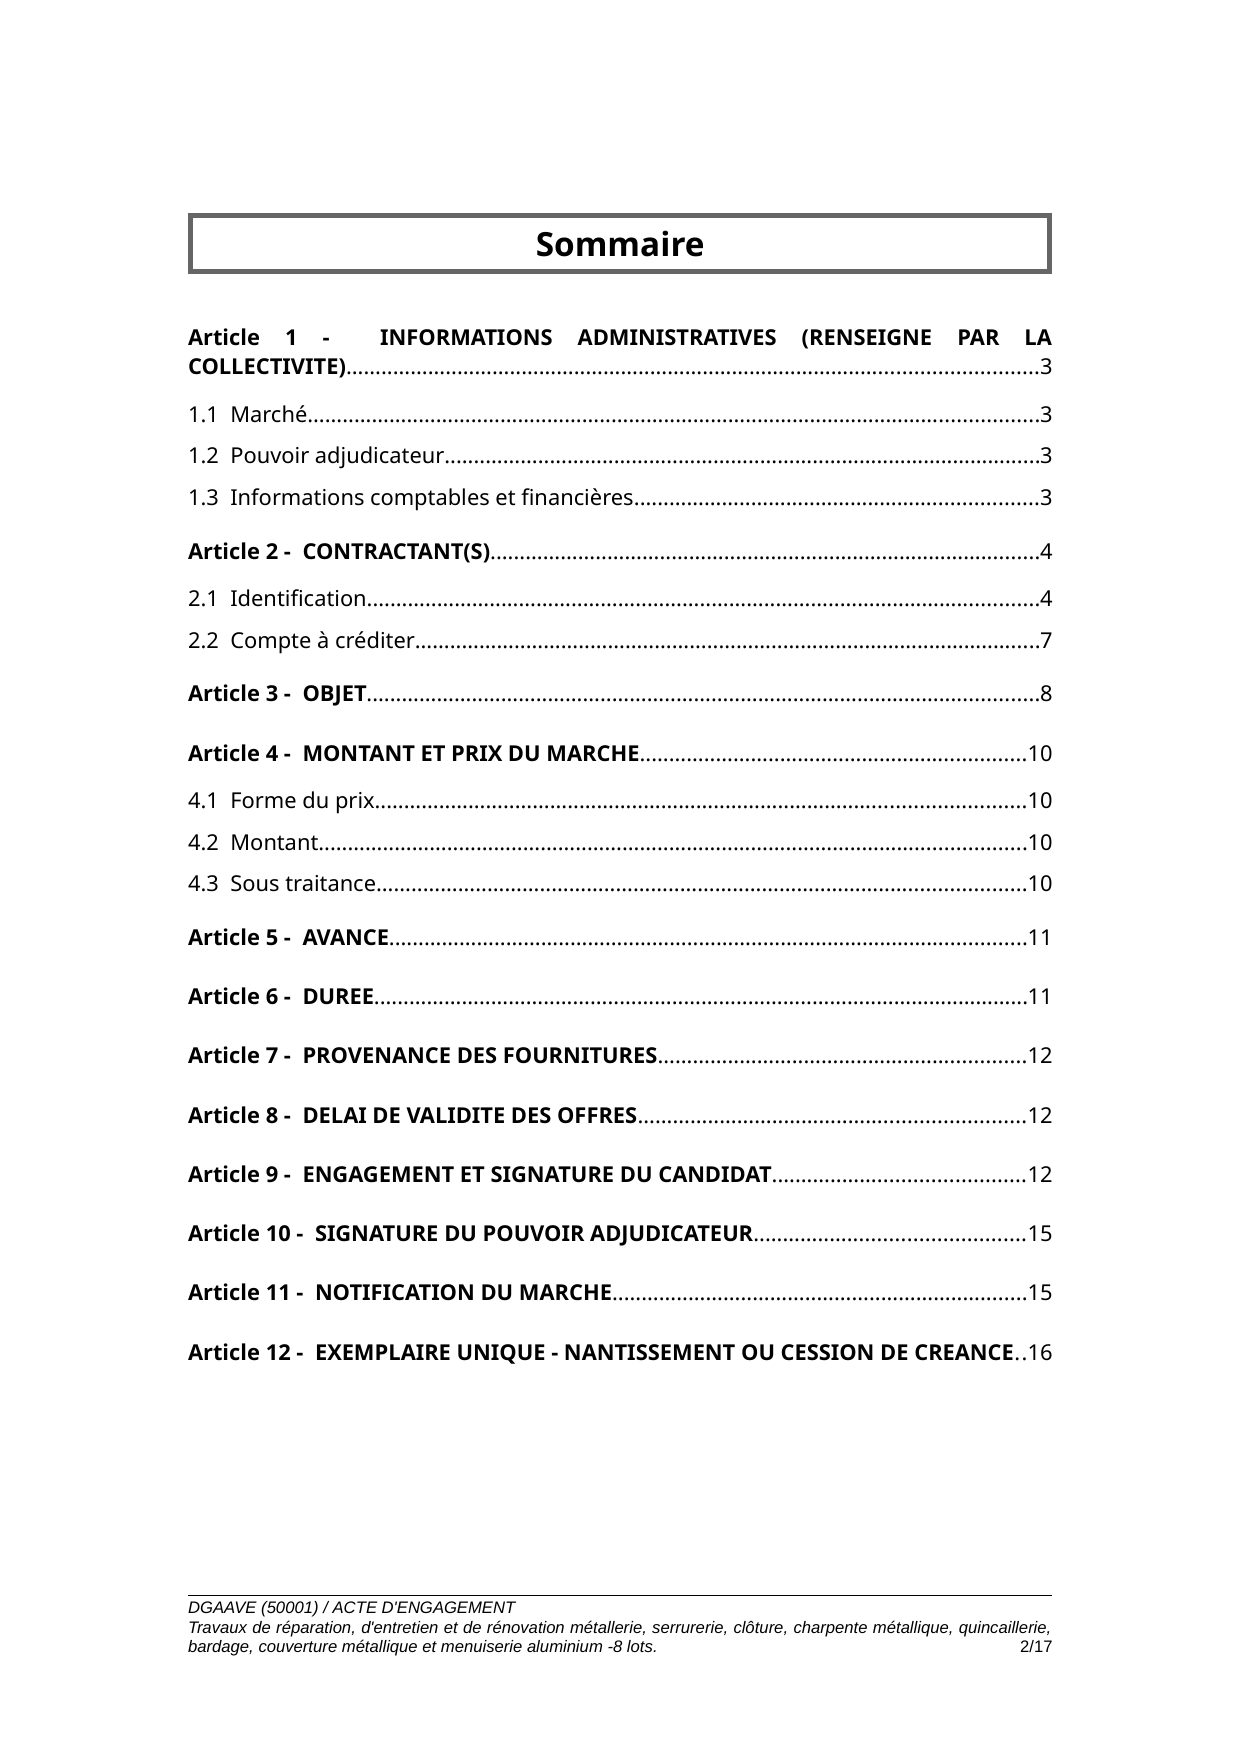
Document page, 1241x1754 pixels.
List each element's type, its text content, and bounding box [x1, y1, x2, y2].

text Article 8 - DELAI DE VALIDITE DES OFFRES 12 [188, 1099, 1052, 1129]
text Article 12 - EXEMPLAIRE UNIQUE - NANTISSEMENT OU CESSION DE CREANCE 16 [188, 1337, 1052, 1366]
text 2.1 Identification 4 [188, 583, 1052, 613]
text Article 7 - PROVENANCE DES FOURNITURES 12 [188, 1040, 1052, 1070]
text 4.2 Montant 10 [188, 827, 1052, 856]
text 2.2 Compte à créditer 7 [188, 625, 1052, 654]
text Article 9 - ENGAGEMENT ET SIGNATURE DU CANDIDAT 12 [188, 1159, 1052, 1189]
text Article 1 - INFORMATIONS ADMINISTRATIVES (RENSEIGNE PAR LA COLLECTIVITE) 3 [188, 322, 1052, 381]
text Article 3 - OBJET 8 [188, 678, 1052, 708]
text Article 10 - SIGNATURE DU POUVOIR ADJUDICATEUR 15 [188, 1218, 1052, 1248]
text Article 4 - MONTANT ET PRIX DU MARCHE 10 [188, 737, 1052, 767]
text 4.1 Forme du prix 10 [188, 785, 1052, 815]
text Article 11 - NOTIFICATION DU MARCHE 15 [188, 1277, 1052, 1307]
text Article 5 - AVANCE 11 [188, 922, 1052, 952]
text Article 6 - DUREE 11 [188, 981, 1052, 1011]
text 1.3 Informations comptables et financières 3 [188, 482, 1052, 512]
text 1.1 Marché 3 [188, 399, 1052, 429]
text Article 2 - CONTRACTANT(S) 4 [188, 536, 1052, 565]
text 4.3 Sous traitance 10 [188, 868, 1052, 898]
text 1.2 Pouvoir adjudicateur 3 [188, 441, 1052, 470]
subtitle Sommaire [193, 218, 1047, 269]
